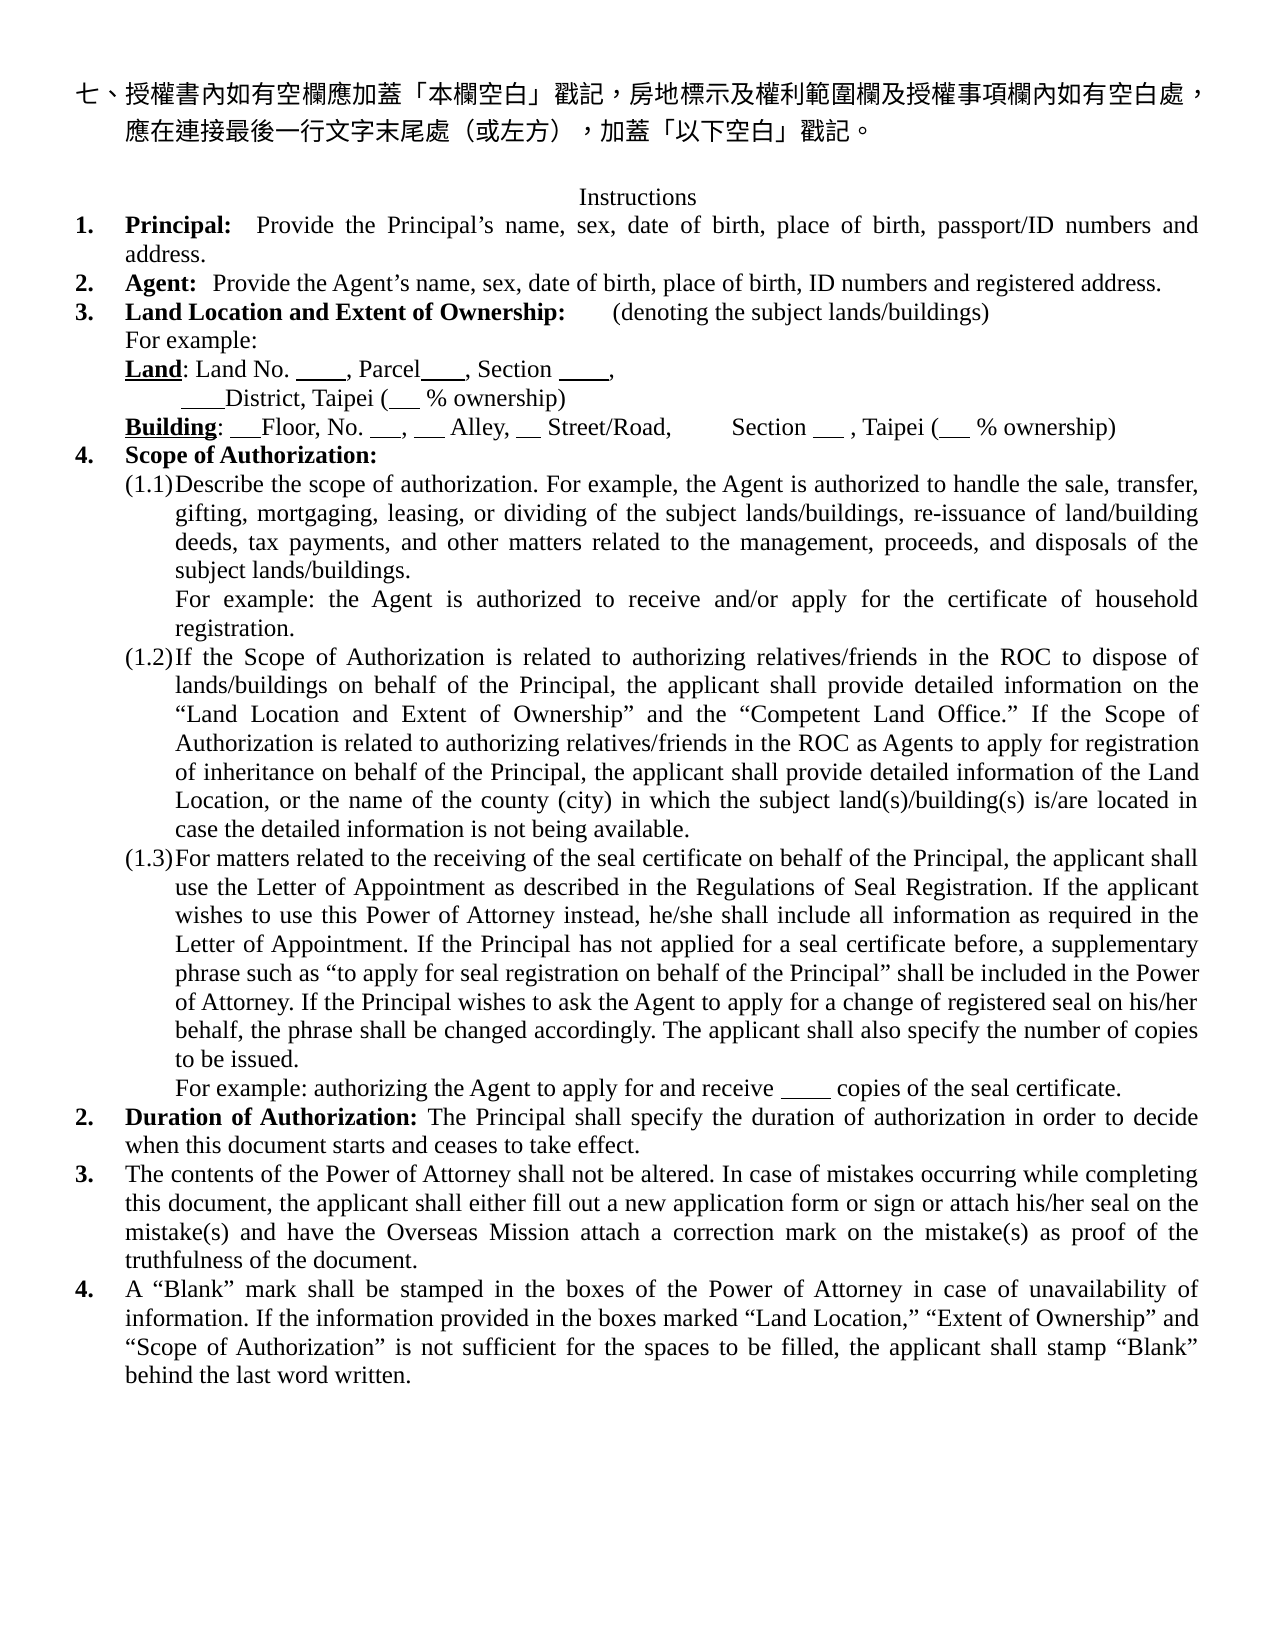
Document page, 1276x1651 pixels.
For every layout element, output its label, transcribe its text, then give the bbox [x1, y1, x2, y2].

list If the Scope of Authorization is related to authorizing relatives/friends in the ROC to dispose of lands/buildings on behalf of the Principal, the applicant shall provide detailed information on the “Land Location and Extent of Ownership” and the “Competent Land Office.” If the Scope of Authorization is related to authorizing relatives/friends in the ROC as Agents to apply for registration of inheritance on behalf of the Principal, the applicant shall provide detailed information of the Land Location, or the name of the county (city) in which the subject land(s)/building(s) is/are located in case the detailed information is not being available. [125, 642, 1200, 843]
list Principal: Provide the Principal’s name, sex, date of birth, place of birth, passport/ID numbers and address. [75, 210, 1200, 268]
text For example: authorizing the Agent to apply for and receive copies of the seal certificate. [175, 1073, 1200, 1102]
list The contents of the Power of Attorney shall not be altered. In case of mistakes occurring while completing this document, the applicant shall either fill out a new application form or sign or attach his/her seal on the mistake(s) and have the Overseas Mission attach a correction mark on the mistake(s) as proof of the truthfulness of the document. [75, 1159, 1200, 1274]
text 七、授權書內如有空欄應加蓋「本欄空白」戳記，房地標示及權利範圍欄及授權事項欄內如有空白處，應在連接最後一行文字末尾處（或左方），加蓋「以下空白」戳記。 [75, 75, 1186, 147]
text Building: Floor, No. , Alley, Street/Road, Section , Taipei ( % ownership) [125, 412, 1200, 440]
list Land Location and Extent of Ownership: (denoting the subject lands/buildings) [75, 297, 1200, 325]
text For example: the Agent is authorized to receive and/or apply for the certificate of household registration. [175, 584, 1200, 642]
text District, Taipei ( % ownership) [125, 383, 1200, 412]
list Agent: Provide the Agent’s name, sex, date of birth, place of birth, ID numbers and registered address. [75, 268, 1200, 297]
list For matters related to the receiving of the seal certificate on behalf of the Principal, the applicant shall use the Letter of Appointment as described in the Regulations of Seal Registration. If the applicant wishes to use this Power of Attorney instead, he/she shall include all information as required in the Letter of Appointment. If the Principal has not applied for a seal certificate before, a supplementary phrase such as “to apply for seal registration on behalf of the Principal” shall be included in the Power of Attorney. If the Principal wishes to ask the Agent to apply for a change of registered seal on his/her behalf, the phrase shall be changed accordingly. The applicant shall also specify the number of copies to be issued. [125, 843, 1200, 1073]
list A “Blank” mark shall be stamped in the boxes of the Power of Attorney in case of unavailability of information. If the information provided in the boxes marked “Land Location,” “Extent of Ownership” and “Scope of Authorization” is not sufficient for the spaces to be filled, the applicant shall stamp “Blank” behind the last word written. [75, 1274, 1200, 1389]
text For example: [125, 325, 1200, 354]
list Duration of Authorization: The Principal shall specify the duration of authorization in order to decide when this document starts and ceases to take effect. [75, 1102, 1200, 1159]
text Land: Land No. , Parcel , Section , [125, 354, 1200, 383]
text Instructions [75, 182, 1200, 210]
list Scope of Authorization: [75, 440, 1200, 469]
list Describe the scope of authorization. For example, the Agent is authorized to handle the sale, transfer, gifting, mortgaging, leasing, or dividing of the subject lands/buildings, re-issuance of land/building deeds, tax payments, and other matters related to the management, proceeds, and disposals of the subject lands/buildings. [125, 469, 1200, 584]
